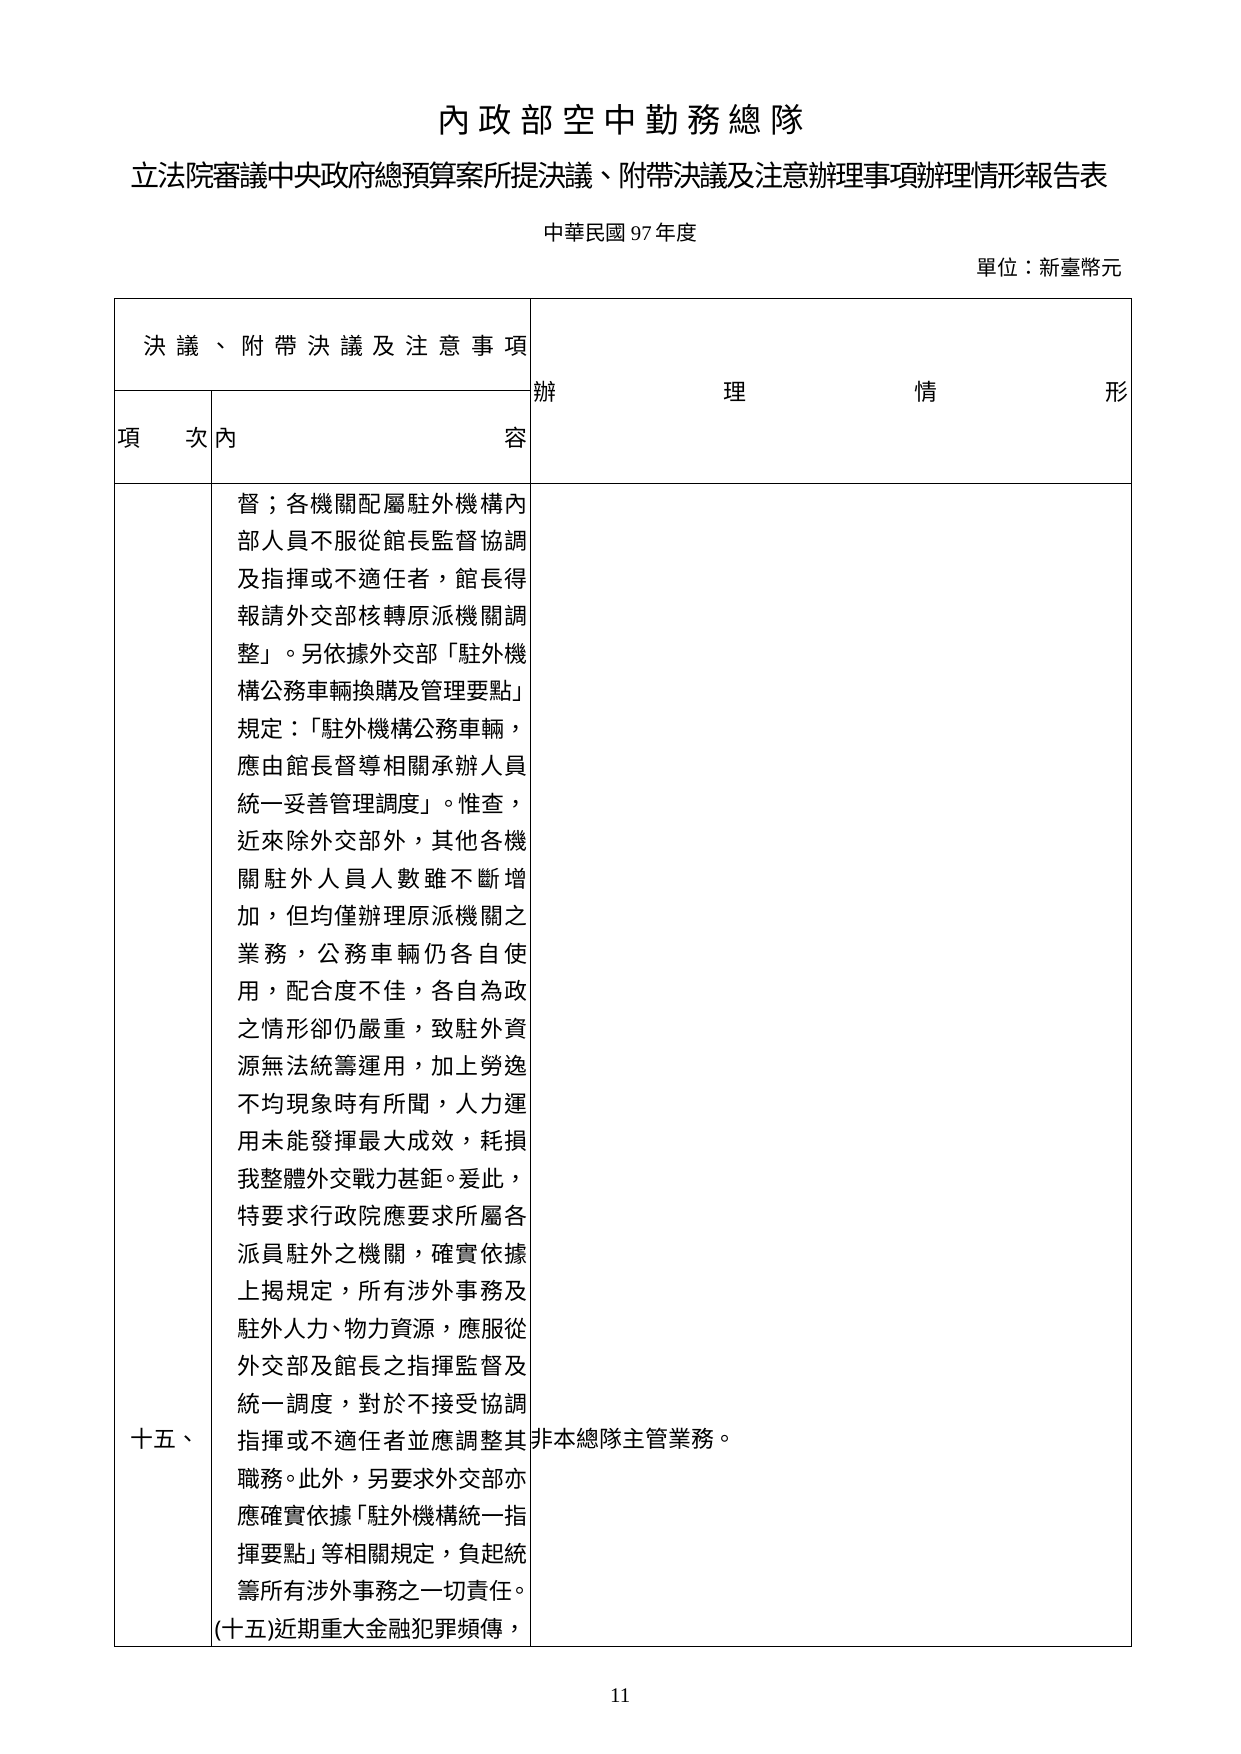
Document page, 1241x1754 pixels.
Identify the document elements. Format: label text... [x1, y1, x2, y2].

table_header 辦理情形 [531, 299, 1131, 483]
table_cell 十五、 [115, 484, 211, 1646]
table_cell 本總隊97年度法定預算統刪項目均依決議事項辦理。 本總隊未編列臨時人員酬金。 遵照辦理。 非本總隊主管業務。 遵照辦理。 遵照辦理。 遵照辦理。 非本總隊主管業務。 非本總隊主管業務。 遵照辦理。 非本總隊主管業務。 非本總隊主管業務。 非本總隊主管業務。 本總隊無駐外人員。 非本總隊主管業務。 非本總隊主管業務。 非本總隊主管業務。 非本總隊主管業務。 非本總隊主管業務。 非本總隊主管業務。 非本總隊主管業務。 非本總隊主管業務。 遵照辦理。 本總隊網站未放置「清查不當黨產網站」之連結。 本總隊無促參法辦理之重大新興計畫。 非本總隊主管業務。 非本總隊主管業務。 本總隊無上繳入聯預算情事。 本總隊所屬聘用人員現有67人（含飛行員及機工長），為空勤總隊目前五大任務勤務執行最重要的人力資源，國內飛行員及機工長供給量較少，尤其以直升機飛行員更甚，故每年考試錄取納編量，如無現有約聘人員持續服務，將立即因銜接不上出現人力不足所致勤務加重，甚至飛行安全問題，但為配合政府文官考試任用政策，已採「出缺」即以「考試任用」逐年使編制員額完整，以求政策遂行及勤務穩定安全執行之平衡。 有關凍結部分，已依決議事項向立法院內政、財政兩委員會聯席會提出報告，然依立法院97年7月29日台立院議字第 0970003336號函復，不同意動支。 有關凍結部分，已依決議事項向立法院內政、財政兩委員會聯席會提出報告，並業於97年6月2日台立院議字第0970002386號函獲立法院同意解凍，准予動支。 有關凍結部分，已依決議事項向立法院內政、財政兩委員會聯席會提出報告，然依立法院97年7月29日台立院議字第 0970003336號函復，不同意動支。 [531, 484, 1131, 1646]
table_header 決議、附帶決議及注意事項 [115, 299, 530, 390]
table_cell 通案決議部分： (一)款針對中央各機關及所屬統刪項目如下： 1.人事費（不含退休撫卹給付）：行政院及所屬除中央選舉委員會及所屬、原住民族委員會及所屬、客家委員會、營建署及所屬、警政署及所屬、中央警察大學、消防署及所屬、入出國及移民署、建築研究所、空中勤務總隊、海岸巡防署及所屬、外交部及所屬、僑務委員會、公共工程委員會、國科會所屬國立科學工業園區實驗高級中學及國立南科國際實驗高級中學、原子能委員會及所屬、國防部及所屬、退輔會、智慧財產局、水利署及所屬、賦稅署、關稅總局及所屬、國有財產局及所屬、臺北市國稅局、臺灣省北區國稅局及所屬、臺灣省中區國稅局及所屬、臺灣省南區國稅局及所屬、高雄市國稅局、主計處及所屬、國立故宮博物院、教育部所屬學校及館所、國立國光劇團、國立教育廣播電臺、調查局、人事行政局編列「公教人員婚喪生育及子女教育補助」之統籌科目、檔案管理局、疾病管制局不刪外，法務部及所屬統刪1,500萬元，其餘統刪1%；司法院主管統刪3,000萬元；考試院及所屬除考選部、公務人員保障暨培訓委員會、國家文官培訓所不刪外，其餘統刪1%；其餘不刪。行政院及所屬由行政院自行調整，人事費不得流用或挪為他用。 2.委辦費：除中央選舉委員會及所屬、原住民族委員會及所屬、客家委員會、外交部及所屬、僑務委員會、「國際合作」之「駐外技術服務」、經濟部主管之科技支出、國防部及所屬、「金門、馬祖地區計畫性雷區排除案」、智慧財產局辦理「專利生物材料寄存」及「智慧財產專業人員培訓」、中小企業處、動植物防疫檢疫局、體育委員會、教育部主管、司法院主管、公務人員保障暨培訓委員會、國家文官培訓所不刪外，其餘統刪12.5%，並按照月份比例分配原則辦理。 3.按日按件計資酬金：除中央選舉委員會及所屬、原住民族委員會及所屬、客家委員會、警政署及所屬、中央警察大學、消防署、海岸巡防署及所屬、外交部、僑務委員會、中央研究院、公共工程委員會、國防部及所屬、退輔會、智慧財產局、主計處、國立故宮博物院、國立國父紀念館、國立臺灣史前文化博物館、國立國光劇團、國立教育廣播電臺、各國家公園管理處、各風景區管理處、司法院主管、法務部及所屬、監察院、公務人力發展中心、地方行政研習中心、研考會、檔案管理局、立法院、考選部、公務人員保障暨培訓委員會、國家文官培訓所不刪外，其餘統刪12.5%。 4.國外考察費：除警政署及所屬、消防署、立法院、公務人員保障暨培訓委員會、國家文官培訓所不刪外，其餘統刪12.5%。 5.房屋建築養護費：除學校、營房、警政署及所屬、外交部、中央研究院、國立故宮博物院、司法院主管、法務部所屬監獄、看守所、少年觀護所、少年輔育院、少年矯正學校、技能訓練所、戒治所等矯正機關、司法官訓練所、調查局、立法院不刪外，其餘統刪10%。 6.租金費用（包括土地、房舍）：除96年度以前連續計畫已簽約者、國外地區、港澳地區、學校、中央選舉委員會及所屬、警政署及所屬不刪外，其餘統刪15%；另辦理新續約時，應比照刪減10%辦理之。 7.獎補助費：除法律有規定、地方補助款、原住民族委員會及所屬、客家委員會、警政署及所屬、外交部及所屬、僑務委員會、經濟部主管之科技支出、體育委員會、教育部、高檢署補助收容人給養計畫經費、立法院、退輔會、調查局、國科會補助國家實驗研究院及國家同步輻射研究中心、衛生署捐助財團法人國家衛生研究院發展計畫、補助中央通訊社、公共電視、中央廣播電台、消防發展基金會及義消楷模不刪外，(1)政府機關間之補助：刪減10%；(2)對國內團體及個人之捐助：除消防署及所屬、中小企業處不刪外，其餘統刪5%；(3)對外之捐助：除財政部對亞洲開發銀行亞洲開發基金捐助不刪外，其餘統刪10%；(4)獎勵金除法律有規定者、檢舉及破案獎金不刪外，其餘統刪12%。 8.資訊設備費（包括軟體設備及硬體設備）：除96年度以前連續計畫已簽約者、警政署及所屬、消防署防救災資訊系統、海岸巡防署及所屬、外交部及所屬、國防部及國防部所屬資電作戰與防護預算、主計處及所屬、國立故宮博物院、司法院主管、法務部、調查局、檔案管理局、立法院不刪外，其餘統刪5%。 9.政令宣導費用：除警政署及所屬、消防署、退輔會、智慧財產局不刪外，其餘統刪20%，並按照月份比例分配原則辦理。 (二)97年度中央政府總預算案「業務費」項下「臨時人員酬金」科目編列預算46億8,651萬5,000元，較96年度法定預算數46億0,765萬8,000元，增加7,885萬7,000元，該等人員之進用及管理缺乏明確規範，以業務費用人，有別於人事費之用人，顯為規避依法用人之規定，於各機關超額人力尚未消化完全之前，此舉恐廣開進用編制外人員之大門，流於任用私人之弊。 爰此，為加強臨時人員之進用及管理，建議自97年度起，應優先調配超額人力辦理業務，於各機關單位超額人力消化完畢之前，不得再增聘臨時人員，97年度各機關除中央研究院、退輔會「國軍單身退員宿舍服務與管理」、水產試驗所、調查局外，其餘增列之「臨時人員酬金」應一律刪除。 (三)針對全國各公務機關，為符合環境保護發展趨勢，減少我國溫室氣體尤其是二氧化碳的排放量，從排放量比重最高的能源部門著手改善已成為世界各先進國家的重要目標，應致力於節約能源，減少各機關的用電量；另由於台灣水資源缺乏，政府亦應致力節省用水；故各機關應帶頭推行各項節省水電之措施，除學校、營房、消防署及所屬、外交部主管（含駐外單位）、中央研究院、退輔會安養機構、教育部主管館所、國立教育廣播電臺、司法院主管、法務部及所屬監獄、看守所、少年觀護所、少年輔育院、少年矯正學校、技能訓練所、戒治所等矯正機關、司法官訓練所、調查局不刪外，其餘「水電費」減列3%。 (四)97年度中央政府總預算案中，有關中央選舉委員會主任委員、教育部部長、新聞局局長、銓敘部部長、國家安全局局長之「特別費」，全數凍結，俟向立法院相關委員會報告經同意後，始得動支。 (五)針對分組審查通過及院會朝野黨團協商新增有關向特定委員會或聯席會報告之決議，全部修正為「向相關委員會報告」。 (六)要求中央政府各行政機關，自97年度起，應依預算法第39條之規定辦理，未依規定辦理者應予補正。 (七)鑑於溫室效應問題日益嚴重，以及國際原油不停上漲之壓力下，環境保護署亦已積極推動改裝油氣雙燃料車。因此，建議政府各機關在預算允許下，未來汽車燃油使用及購置新車時，應採用潔淨燃料及低污染車輛，以降低對環境的污染，使台灣此美麗寶島能永續發展。 (八)「行政院所屬各機關中長程計畫編審辦法」及「行政院所屬各機關年度施政計畫編審辦法」要求比照中華民國97年度中央政府總預算編製辦法及中央政府中程計畫預算編製辦法等送立法院備查。 (九)行政院於中央政府總預算編製作業手冊規定「加班費編列不得超過90年度實支額八成」，並於單位預算書列明「加班值班費」之加班費金額，以利預算審議。 (十)鑑於政府資訊公開法在94年12月28日公布施行至今，其中第7條規定中央各行政單位應將預算及決算依法公布，96年度立法院決議要求各機關公布於網站上，然而因為各機關公布標準不一，導致民眾無法獲取有效資料，故要求各機關除機密預算外，應將所有預算及決算書完整資料全部公布於網站上，以便民眾查閱。 (十一)台灣省政府功能業務與組織調整暫行條例已廢止，精省後遺留機關已缺乏設置法源，要求必須於97年6月30日前儘速完成法制化。其中部分機關97年度仍未依立法院決議改編單位預算或分預算，有藐視國會之疑，要求文化建設委員會所屬國立台灣美術館等6個單位，台灣省中等學校教師研習會、台灣省國民學校教師研習會、國立鳳凰谷鳥園、內政部及營建署所屬之土地測量局等6個四級機關、農委會漁業署所屬之台灣區漁業廣播電台等必須於98年度起改編單位預算或分預算。 (十二)97年度預算中公共建設之資源分配仍偏重交通建設，忽略其他應有之公共建設，致我國國民所得雖已達1萬4,000美元以上，惟攸關人民生活品質之基礎建設卻未同質量提昇。查聯合國及洛桑管理學院均訂有公共建設指標，我國宜研究建立類似指標，將該指標結合中程及長程計畫，供政府研擬施政計畫及分配預算之參考，以提昇資源配置效率及國家競爭力。 (十三)我國長期以來，基於經濟、社會發展之考量，傾向以採行租稅減免方式達成特定政策目的。惟實施結果，租稅減免範圍及幅度不斷擴大，減免利益並有集中於少數高所得者之現象，破壞租稅公平；此外，由於稅基流失，近年來我國租稅負擔率逐年下降，自79年之20.6%，逐年下滑，91年度已降至歷年來之低點11.9%，95年度雖略上升至13.5%，惟相較於歐、美國家約25%，我國租稅負擔率仍屬偏低；然一般民眾卻未因此感覺稅負減輕，主要乃係我國稅制偏利於高所得者，而對於中、低所得者而言，相關租稅減免並無實益或效益不大，反因稅收不足，政府無力對低所得者救濟，因而助長貧富差距之擴大，更加速形成「M型社會」。基此，要求行政院及各相關主管機關應全面檢討租稅減免之必要性，落實稅式支出評估作業，俾防杜租稅減免之浮濫。 (十四)依據行政院核定之「駐外機構統一指揮要點」規定：「政府涉外事務由外交部主導；各機關配屬駐外機構內部之單位或人員，承其原派機關之命辦理業務，並接受館長之工作協調及指揮監督；各機關配屬駐外機構內部人員不服從館長監督協調及指揮或不適任者，館長得報請外交部核轉原派機關調整」。另依據外交部「駐外機構公務車輛換購及管理要點」規定：「駐外機構公務車輛，應由館長督導相關承辦人員統一妥善管理調度」。惟查，近來除外交部外，其他各機關駐外人員人數雖不斷增加，但均僅辦理原派機關之業務，公務車輛仍各自使用，配合度不佳，各自為政之情形卻仍嚴重，致駐外資源無法統籌運用，加上勞逸不均現象時有所聞，人力運用未能發揮最大成效，耗損我整體外交戰力甚鉅。爰此，特要求行政院應要求所屬各派員駐外之機關，確實依據上揭規定，所有涉外事務及駐外人力、物力資源，應服從外交部及館長之指揮監督及統一調度，對於不接受協調指揮或不適任者並應調整其職務。此外，另要求外交部亦應確實依據「駐外機構統一指揮要點」等相關規定，負起統籌所有涉外事務之一切責任。 (十五)近期重大金融犯罪頻傳，犯罪當事人卻總能於主管機關發現前，轉匯多達數億元或數百億元犯罪金額潛逃出國，最終受害承擔者卻是全體人民，想要快速結案重大金融犯罪，最主要因素不外乎是在犯罪初期即時發覺並介入調查，然而有關當局卻總是毫無知覺，此外，即使進入審判階段速度牛步，平均一件重大金融犯罪案件從起訴至三審定讞往往需耗時7、8年之久，為一般刑事案件平均一件所需日數176日的15倍，故要求法務部、財政部及司法院應於3個月內針對如何改善預防重大金融犯罪並檢討現行運作機制，並向立法院相關委員會專案報告。 (十六)就消費者購買行動經營業者提供之門號手機優惠方案，於業者申辦以原2G門號升級3G系統之內部移轉作業，要求： 1.國家通訊傳播委員會應儘速修正相關法規，並全面檢討法律規定應提報予該會進行管理之事項，確實要求業者提報，另定期或不定期依法查核電信業者，針對有損消費者權益或顯失公平之情事，命其改善。 2.消費者保護委員會宜邀集相關政府相關部門，就電信業者所提供之商品及服務，協調並檢討其促銷方式與契約內容是否明確記載所提供之產品及服務，以保障消費者權益。 3.公平交易委員會宜就電信事業促銷手法，依公平交易法等相關法令，澈底檢討是否對消費者有失公平，並進行了解是否有違反行動電話市場交易資訊透明化之規定，以維護交易秩序。 (十七)為監督各財團法人達成依法或其捐助章程所定之設立目的，避免過高人事費侵蝕其業務推展，進而影響原設立宗旨；要求金管會必須於3個月內對於主管財團法人薪資水準偏高，訂定合理水準上限，並向立法院財政、預算及決算委員會聯席會報告。再者，對於財團法人華僑貸款信用保證基金、財團法人台灣金融研訓院、財團法人聯合信用卡處理中心等，現有退休公務人員轉（再）任支領雙薪情形，要求行政院應會同考試院於3個月內針對退休（伍、職）公務人員轉（再）任政府捐助成立之財團法人之薪資規定提出完整配套解決、法制化方案，並向立法院財政、預算及決算委員會聯席會報告。 (十八)鑑於花蓮縣花蓮市「既有市區道路景觀與人行環境改善計畫－花蓮市大禹街、一心街商圈徒步街道再造工程」案，因國有財產局與當地居民尚未完成購買程序，致該計畫不及於96年度執行完成，爰建請財政部國有財產局及內政部營建署必須於3個月內協助「道路設施工程」辦理保留、及完成購地行政作業。 (十九)基隆市七堵區工建段908地號（即原台灣省物資局倉庫）經行政院核准撥用予衛生署及法務部法醫研究所作為倉庫使用，因該土地位於六堵工業區正中央，一千公尺內約有二萬名住戶與廠房員工，爰要求衛生署及法務部法醫研究所務必依規定儲存檔案、醫療器材等，不得存放有礙公共衛生及具感染性之物品（例如：解剖屍體、檢體等），以免引起民眾恐慌，影響居民生活品質及廠商投資設廠意願。 (二十)依現行法令規定報編工業區土地，尚需辦理環評等多項作業，費時耗日又耗財，也耽誤投資最佳時機，降低產業競爭力，為有效落實大投資大溫暖之政策目的，建請跨部會整合用地變更審查時程，採中央一級一審制，由地方政府送件查驗基本資料後，直接層轉中央目的事業主管機關，再由中央目的事業主管機關及主管機關邀請各相關單位與土地座落該管地方政府聯合通審一次補件，責成限期結案，協助國內產業深耕生根。 (二十一)97年度中央政府總預算適逢立法委員及總統、副總統選舉期間，基於國家財政日益困窘及行政中立之規定，中央各機關及所屬暨各國營事業於97年5月前，為避免因邀請政黨候選人而有為他人選舉造勢之嫌，除禁止上述各機關假藉各項名義辦理餐會或活動，更不得補助各縣市政府、地方團體或個人辦理各種嘉年華會或具消費性、娛樂性之活動、餐會，並要求行政院主計處、審計部應切實監督禁止該項預算使用及後續核銷。 (二十二)據國產局統計，目前國有資產遭「非法」佔用之筆數高達三十餘萬筆，國產局宣稱基於個人資料保護之原則，無法對外公開其內容及佔用人。而據國產局清查，在國民黨所有黨產中，僅佔用一筆面積16平方公尺的土地，且已繳納使用補償金，除此之外，所有國民黨黨產之使用「皆屬合法」。惟行政院及所屬各部會對國民黨「合法」使用之黨產，卻違反上述資料保密原則，逕行在行政院各部會網站上放置「清查不當黨產網站」之連結，明顯違法，爰建議行政院各部會網站有放置該連結者，其「資訊服務費」凍結三分之二，迄至移除此連結及公告，導正至合法為止。 (二十三)促參法辦理之重大新興計畫涉及中央政府預算者，應依預算法規定，先行將促參完整計畫、成本效益分析報告，以及財源籌措及資金運用說明相關資料，送立法院備查。並自計畫推動第1年起，於預算內編列當年度所需經費，並於預算書中列明計畫名稱、執行期間、經費總額、辦理內容及預算編列情形以及揭露政府未來年度政府負擔。至業已實施之促參計畫，請審計部依法追蹤考核相關促參計畫執行適當性，俾利保全公產利益。 (二十四)為加速都市更新事業之整合實施，政府與民間籌組「都市開發機構」刻不容緩，建請經建會應於3個月內完成機構設置辦法，報行政院核備；經建會、營建署應於1年內完成「都市開發機構」之籌設。 (二十五)位在高速公路五股交流道、中興路、新五路與防汛道路間佔地147公頃的土地，過去被濫倒大量垃圾與廢土，遭地方謔稱為「五股垃圾山」，加上許多廠商佔用國有地闢建鐵皮屋工廠，成為區域的髒亂毒瘤，致當地民眾苦不堪言。爰建請環保署加強稽查工作，嚴格取締，一旦發現濫倒廢棄物，即比照「重大刑案」偵辦模式取締行為人，並要求限期移除廢棄物，務必在3個月內移除五股垃圾山。同時，內政部及經建會等相關單位應將當地規劃為數位軟體園區，以帶動當地資訊產業發展，並一併進行環境綠美化工程，打造更多綠地休閒空間、自行車道等公共設施，以供民眾休閒使用。 (二十六)有鑑行政院為配合民進黨所提「以台灣名義加入聯合國公投」，動支所屬各部會及國營行庫龐大預算經費，作為相關文宣、廣告、宣導所用。明顯違反行政中立及預算法第62條第1項：「總預算內各機關、各政事及計畫或業務科目間之經費，不得相互流用」規定。 另依預算法第25條第1項：「政府不得於預算所定外，動用公款、處分公有財物或為投資之行為」及第2項：「違背前項規定之支出，應依民法無因管理或侵權行為之規定請求返還」。 爰此，要求上繳入聯預算之各部會應於96年度結束前10天內依法向新聞局追回其違法動支之經費，否則將相關部會首長及局、處人員移送法辦，並負連帶賠償責任。 內政部主管審查決議（歲出部分 ）： (一)要求內政部所屬機關自下年度起必須配合政府組織再造、精簡員額政策，確實檢討所聘僱人員之專業性及適法性，以降低聘僱員額，始為適法並符立法院決議。 陸、空中勤務總隊 (一)第3目「一般建築及設備」第2節「交通及運輸設備」中「充實消防救災及海空偵搜反恐直升機中程計畫」本年度經費10億元，凍結6億元，待第7屆第1會期開議後，向立法院內政及民族委員會報告並獲同意後再予以解凍。 (二)內政部空中勤務總隊97年度歲出預算第2目「空中勤務業務」項下「航務、機務及飛安」之「業務費」編列5億1,523萬9,000元，鑑於該隊飛機妥善狀況不佳，爰凍結本項預算四成，俟空中勤務總隊專案報告「機隊妥善率提昇精進措施」獲立法院相關委員會同意，始可動支。 (三)內政部空中勤務總隊單位預算，歲出預算第3目「一般建築及設備」第2節「交通及運輸設備」項下「充實直升機週邊設備」之「運輸設備費」原列10億元，凍結三分之一，俟空中勤務總隊向立法院內政及民族、預算及決算委員會聯席會報告經同意後，始得動支。 [212, 484, 530, 1646]
table_cell 項次 [115, 391, 211, 483]
table_cell 內容 [212, 391, 530, 483]
